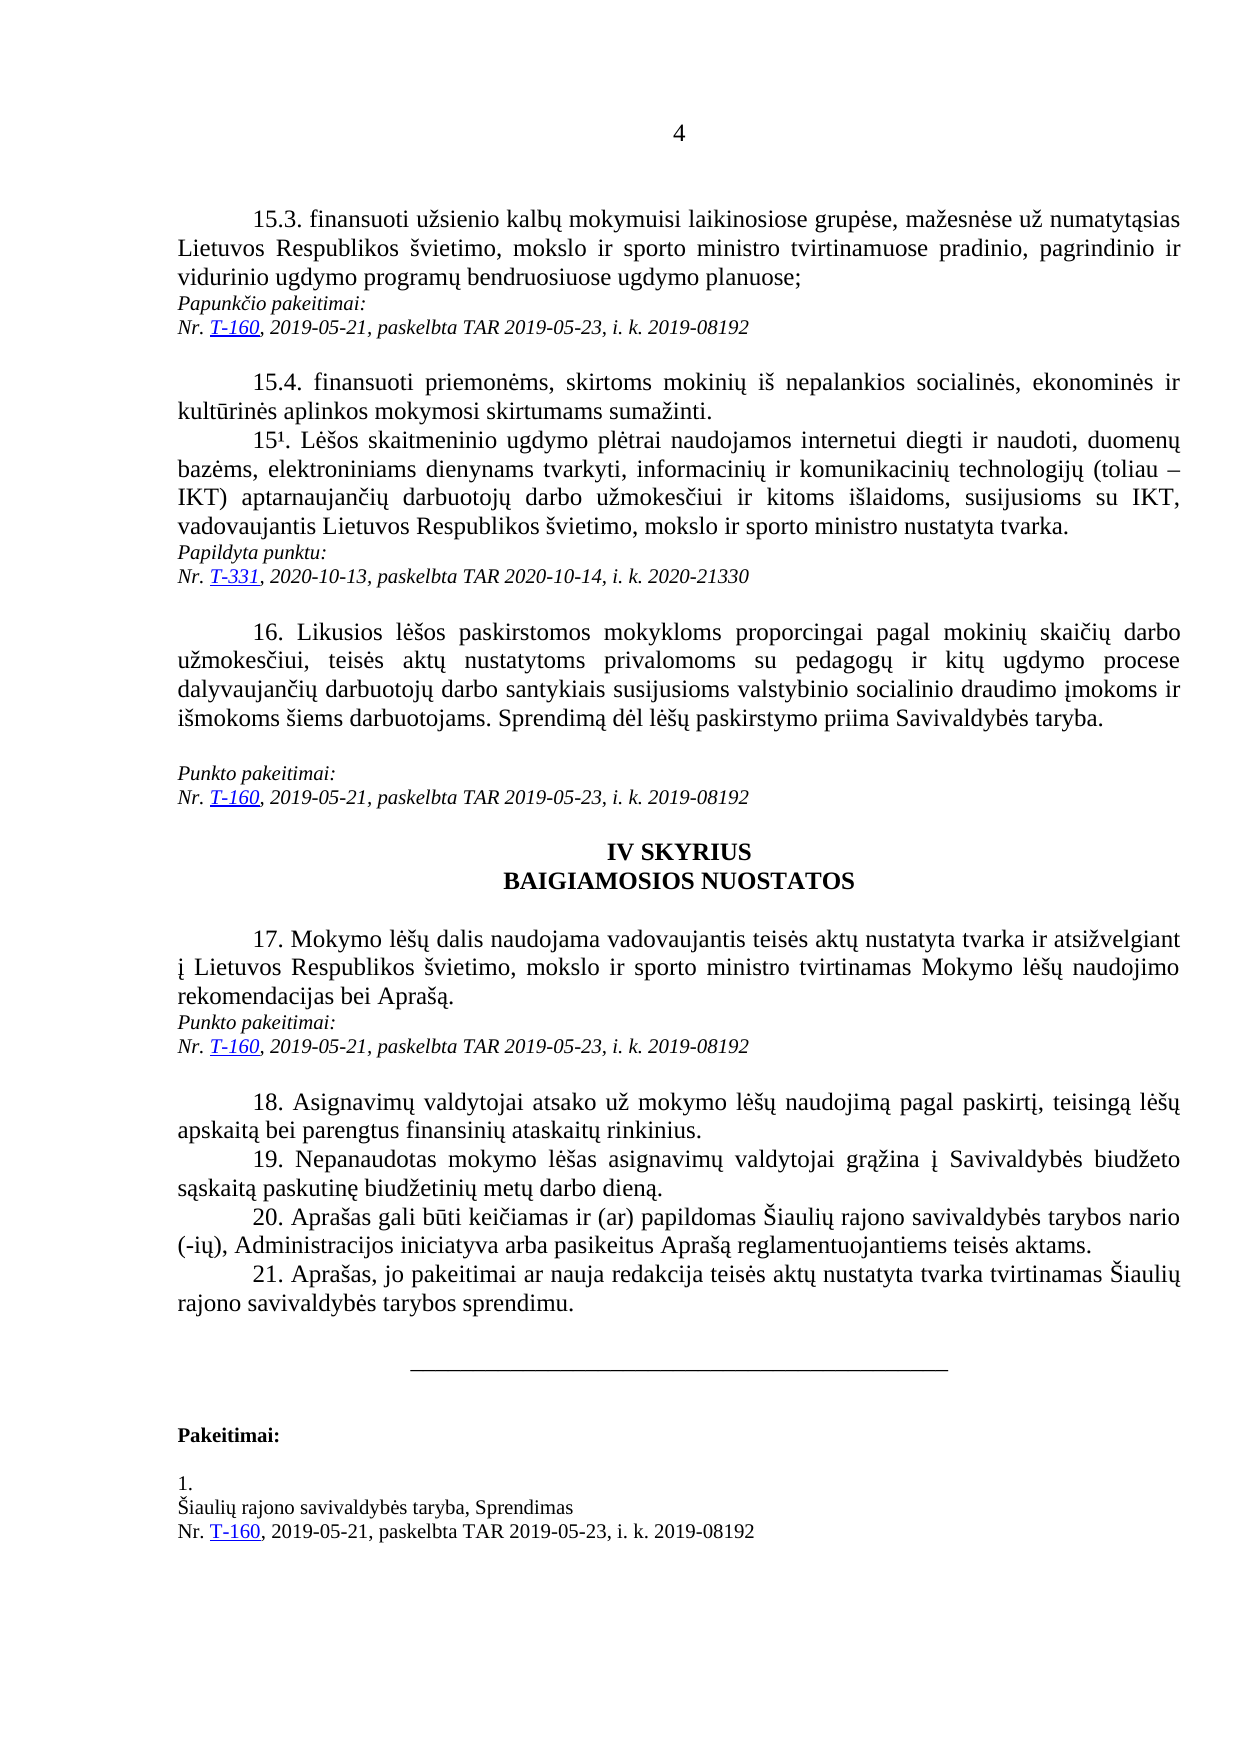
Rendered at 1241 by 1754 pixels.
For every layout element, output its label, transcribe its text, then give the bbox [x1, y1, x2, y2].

text 15¹. Lėšos skaitmeninio ugdymo plėtrai naudojamos internetui diegti ir naudoti, duomenų bazėms, elektroniniams dienynams tvarkyti, informacinių ir komunikacinių technologijų (toliau –IKT) aptarnaujančių darbuotojų darbo užmokesčiui ir kitoms išlaidoms, susijusioms su IKT, vadovaujantis Lietuvos Respublikos švietimo, mokslo ir sporto ministro nustatyta tvarka. [177, 425, 1181, 540]
text 19. Nepanaudotas mokymo lėšas asignavimų valdytojai grąžina į Savivaldybės biudžeto sąskaitą paskutinę biudžetinių metų darbo dieną. [177, 1144, 1181, 1202]
text Papunkčio pakeitimai: [177, 291, 1181, 315]
text Papildyta punktu: [177, 540, 1181, 564]
text Nr. T-331, 2020-10-13, paskelbta TAR 2020-10-14, i. k. 2020-21330 [177, 564, 1181, 588]
text BAIGIAMOSIOS NUOSTATOS [177, 866, 1181, 895]
text 1. [177, 1471, 1181, 1495]
text 18. Asignavimų valdytojai atsako už mokymo lėšų naudojimą pagal paskirtį, teisingą lėšų apskaitą bei parengtus finansinių ataskaitų rinkinius. [177, 1087, 1181, 1144]
text Nr. T-160, 2019-05-21, paskelbta TAR 2019-05-23, i. k. 2019-08192 [177, 785, 1181, 809]
text 15.3. finansuoti užsienio kalbų mokymuisi laikinosiose grupėse, mažesnėse už numatytąsias Lietuvos Respublikos švietimo, mokslo ir sporto ministro tvirtinamuose pradinio, pagrindinio ir vidurinio ugdymo programų bendruosiuose ugdymo planuose; [177, 204, 1181, 291]
text 16. Likusios lėšos paskirstomos mokykloms proporcingai pagal mokinių skaičių darbo užmokesčiui, teisės aktų nustatytoms privalomoms su pedagogų ir kitų ugdymo procese dalyvaujančių darbuotojų darbo santykiais susijusioms valstybinio socialinio draudimo įmokoms ir išmokoms šiems darbuotojams. Sprendimą dėl lėšų paskirstymo priima Savivaldybės taryba. [177, 617, 1181, 732]
text 21. Aprašas, jo pakeitimai ar nauja redakcija teisės aktų nustatyta tvarka tvirtinamas Šiaulių rajono savivaldybės tarybos sprendimu. [177, 1259, 1181, 1317]
text 15.4. finansuoti priemonėms, skirtoms mokinių iš nepalankios socialinės, ekonominės ir kultūrinės aplinkos mokymosi skirtumams sumažinti. [177, 367, 1181, 425]
text Nr. T-160, 2019-05-21, paskelbta TAR 2019-05-23, i. k. 2019-08192 [177, 1034, 1181, 1058]
text 20. Aprašas gali būti keičiamas ir (ar) papildomas Šiaulių rajono savivaldybės tarybos nario (-ių), Administracijos iniciatyva arba pasikeitus Aprašą reglamentuojantiems teisės aktams. [177, 1202, 1181, 1259]
text Nr. T-160, 2019-05-21, paskelbta TAR 2019-05-23, i. k. 2019-08192 [177, 315, 1181, 339]
text Punkto pakeitimai: [177, 1010, 1181, 1034]
text 17. Mokymo lėšų dalis naudojama vadovaujantis teisės aktų nustatyta tvarka ir atsižvelgiant į Lietuvos Respublikos švietimo, mokslo ir sporto ministro tvirtinamas Mokymo lėšų naudojimo rekomendacijas bei Aprašą. [177, 924, 1181, 1010]
text Pakeitimai: [177, 1422, 1181, 1447]
text IV SKYRIUS [177, 837, 1181, 866]
text Nr. T-160, 2019-05-21, paskelbta TAR 2019-05-23, i. k. 2019-08192 [177, 1519, 1181, 1543]
text Punkto pakeitimai: [177, 761, 1181, 785]
text ___________________________________________ [177, 1346, 1181, 1374]
text Šiaulių rajono savivaldybės taryba, Sprendimas [177, 1495, 1181, 1519]
